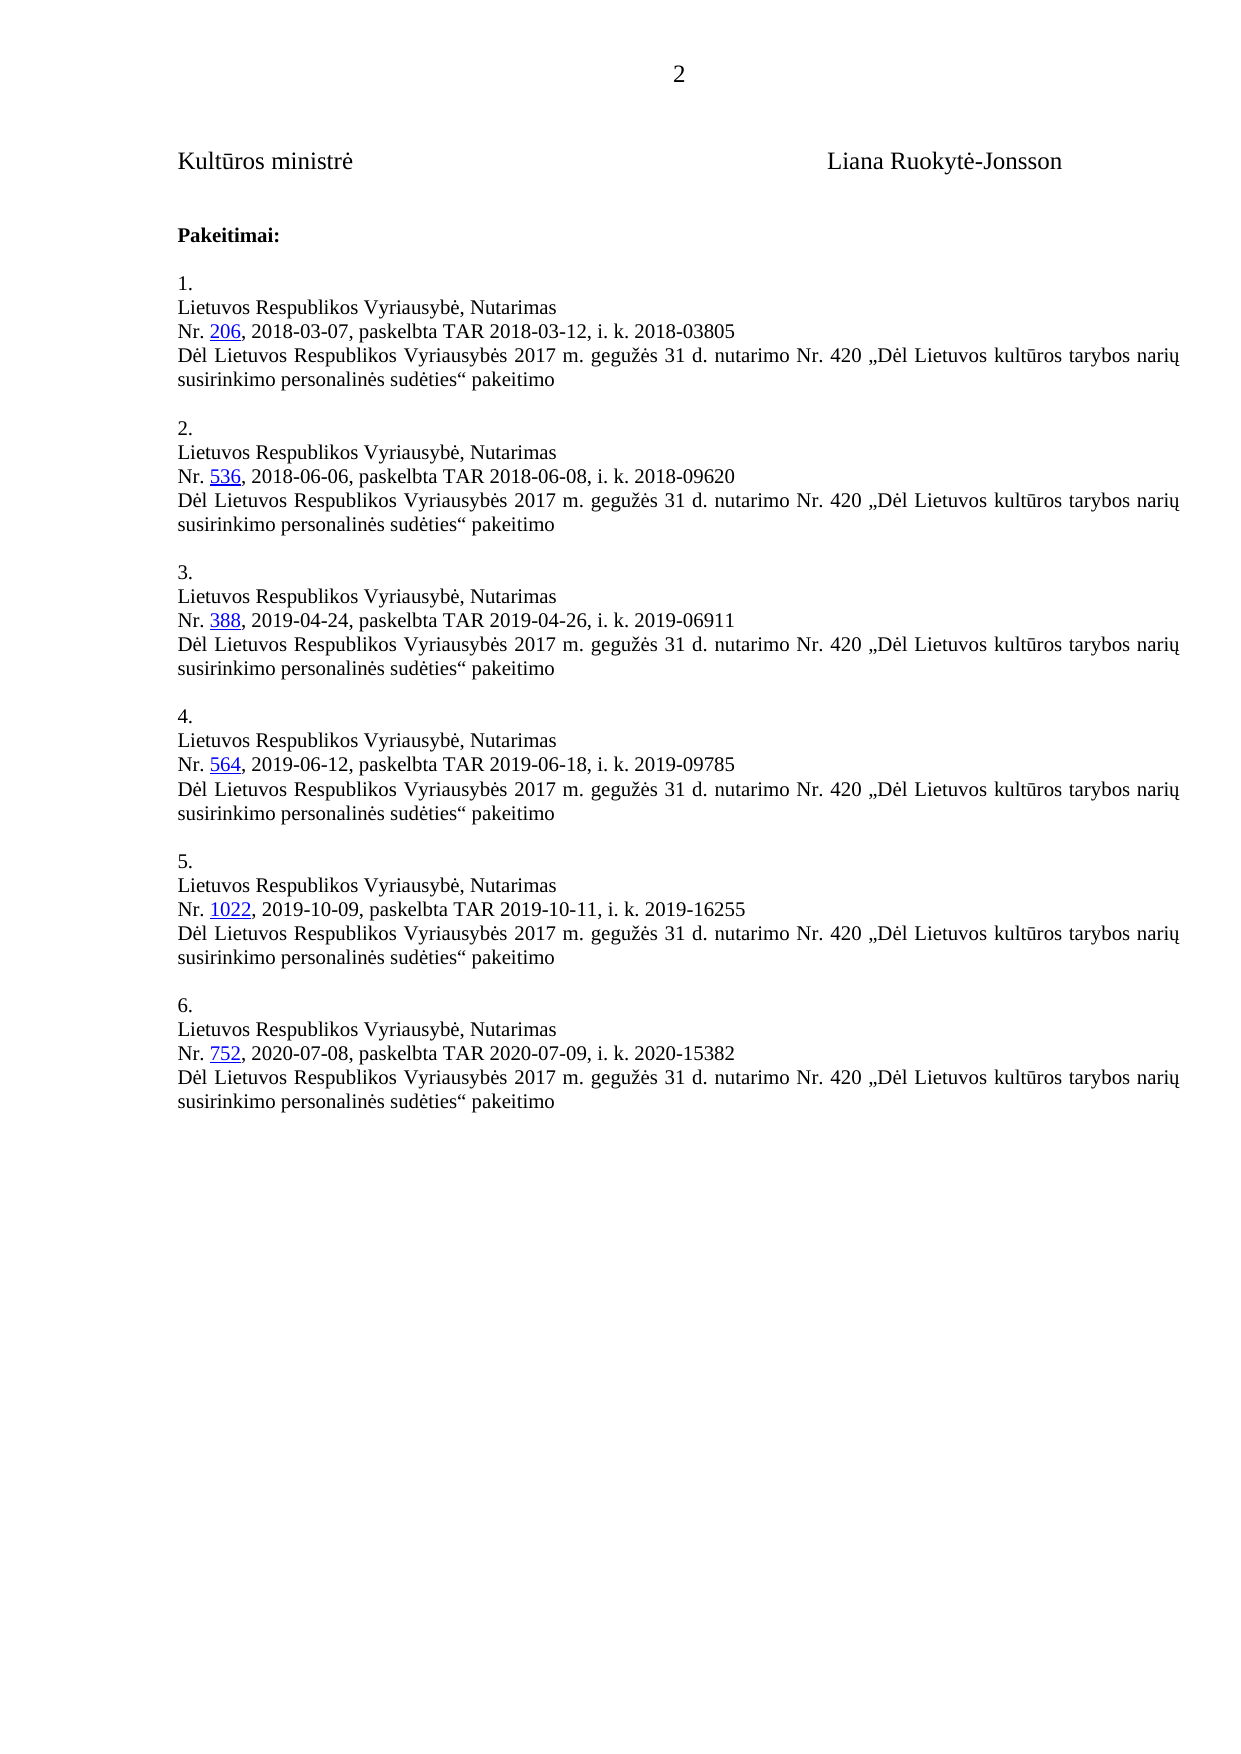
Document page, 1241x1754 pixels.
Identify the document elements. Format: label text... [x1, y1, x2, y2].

text Kultūros ministrė Liana Ruokytė-Jonsson [177, 146, 1181, 175]
text 6. [177, 993, 1181, 1017]
text Dėl Lietuvos Respublikos Vyriausybės 2017 m. gegužės 31 d. nutarimo Nr. 420 „Dėl Lietuvos kultūros tarybos narių susirinkimo personalinės sudėties“ pakeitimo [177, 488, 1181, 536]
text Nr. 1022, 2019-10-09, paskelbta TAR 2019-10-11, i. k. 2019-16255 [177, 897, 1181, 921]
text Nr. 752, 2020-07-08, paskelbta TAR 2020-07-09, i. k. 2020-15382 [177, 1041, 1181, 1065]
text Lietuvos Respublikos Vyriausybė, Nutarimas [177, 439, 1181, 464]
text Nr. 564, 2019-06-12, paskelbta TAR 2019-06-18, i. k. 2019-09785 [177, 752, 1181, 776]
text Dėl Lietuvos Respublikos Vyriausybės 2017 m. gegužės 31 d. nutarimo Nr. 420 „Dėl Lietuvos kultūros tarybos narių susirinkimo personalinės sudėties“ pakeitimo [177, 343, 1181, 391]
text 1. [177, 271, 1181, 295]
text Lietuvos Respublikos Vyriausybė, Nutarimas [177, 1017, 1181, 1041]
text 3. [177, 560, 1181, 584]
text Dėl Lietuvos Respublikos Vyriausybės 2017 m. gegužės 31 d. nutarimo Nr. 420 „Dėl Lietuvos kultūros tarybos narių susirinkimo personalinės sudėties“ pakeitimo [177, 1065, 1181, 1113]
text Dėl Lietuvos Respublikos Vyriausybės 2017 m. gegužės 31 d. nutarimo Nr. 420 „Dėl Lietuvos kultūros tarybos narių susirinkimo personalinės sudėties“ pakeitimo [177, 776, 1181, 824]
text Pakeitimai: [177, 223, 1181, 247]
text Lietuvos Respublikos Vyriausybė, Nutarimas [177, 295, 1181, 319]
text Nr. 388, 2019-04-24, paskelbta TAR 2019-04-26, i. k. 2019-06911 [177, 608, 1181, 632]
text Dėl Lietuvos Respublikos Vyriausybės 2017 m. gegužės 31 d. nutarimo Nr. 420 „Dėl Lietuvos kultūros tarybos narių susirinkimo personalinės sudėties“ pakeitimo [177, 632, 1181, 680]
text Lietuvos Respublikos Vyriausybė, Nutarimas [177, 584, 1181, 608]
text Nr. 536, 2018-06-06, paskelbta TAR 2018-06-08, i. k. 2018-09620 [177, 464, 1181, 488]
text 2. [177, 416, 1181, 439]
text Dėl Lietuvos Respublikos Vyriausybės 2017 m. gegužės 31 d. nutarimo Nr. 420 „Dėl Lietuvos kultūros tarybos narių susirinkimo personalinės sudėties“ pakeitimo [177, 921, 1181, 969]
text Lietuvos Respublikos Vyriausybė, Nutarimas [177, 728, 1181, 752]
text 5. [177, 849, 1181, 873]
text Lietuvos Respublikos Vyriausybė, Nutarimas [177, 873, 1181, 897]
text Nr. 206, 2018-03-07, paskelbta TAR 2018-03-12, i. k. 2018-03805 [177, 319, 1181, 343]
text 4. [177, 704, 1181, 728]
